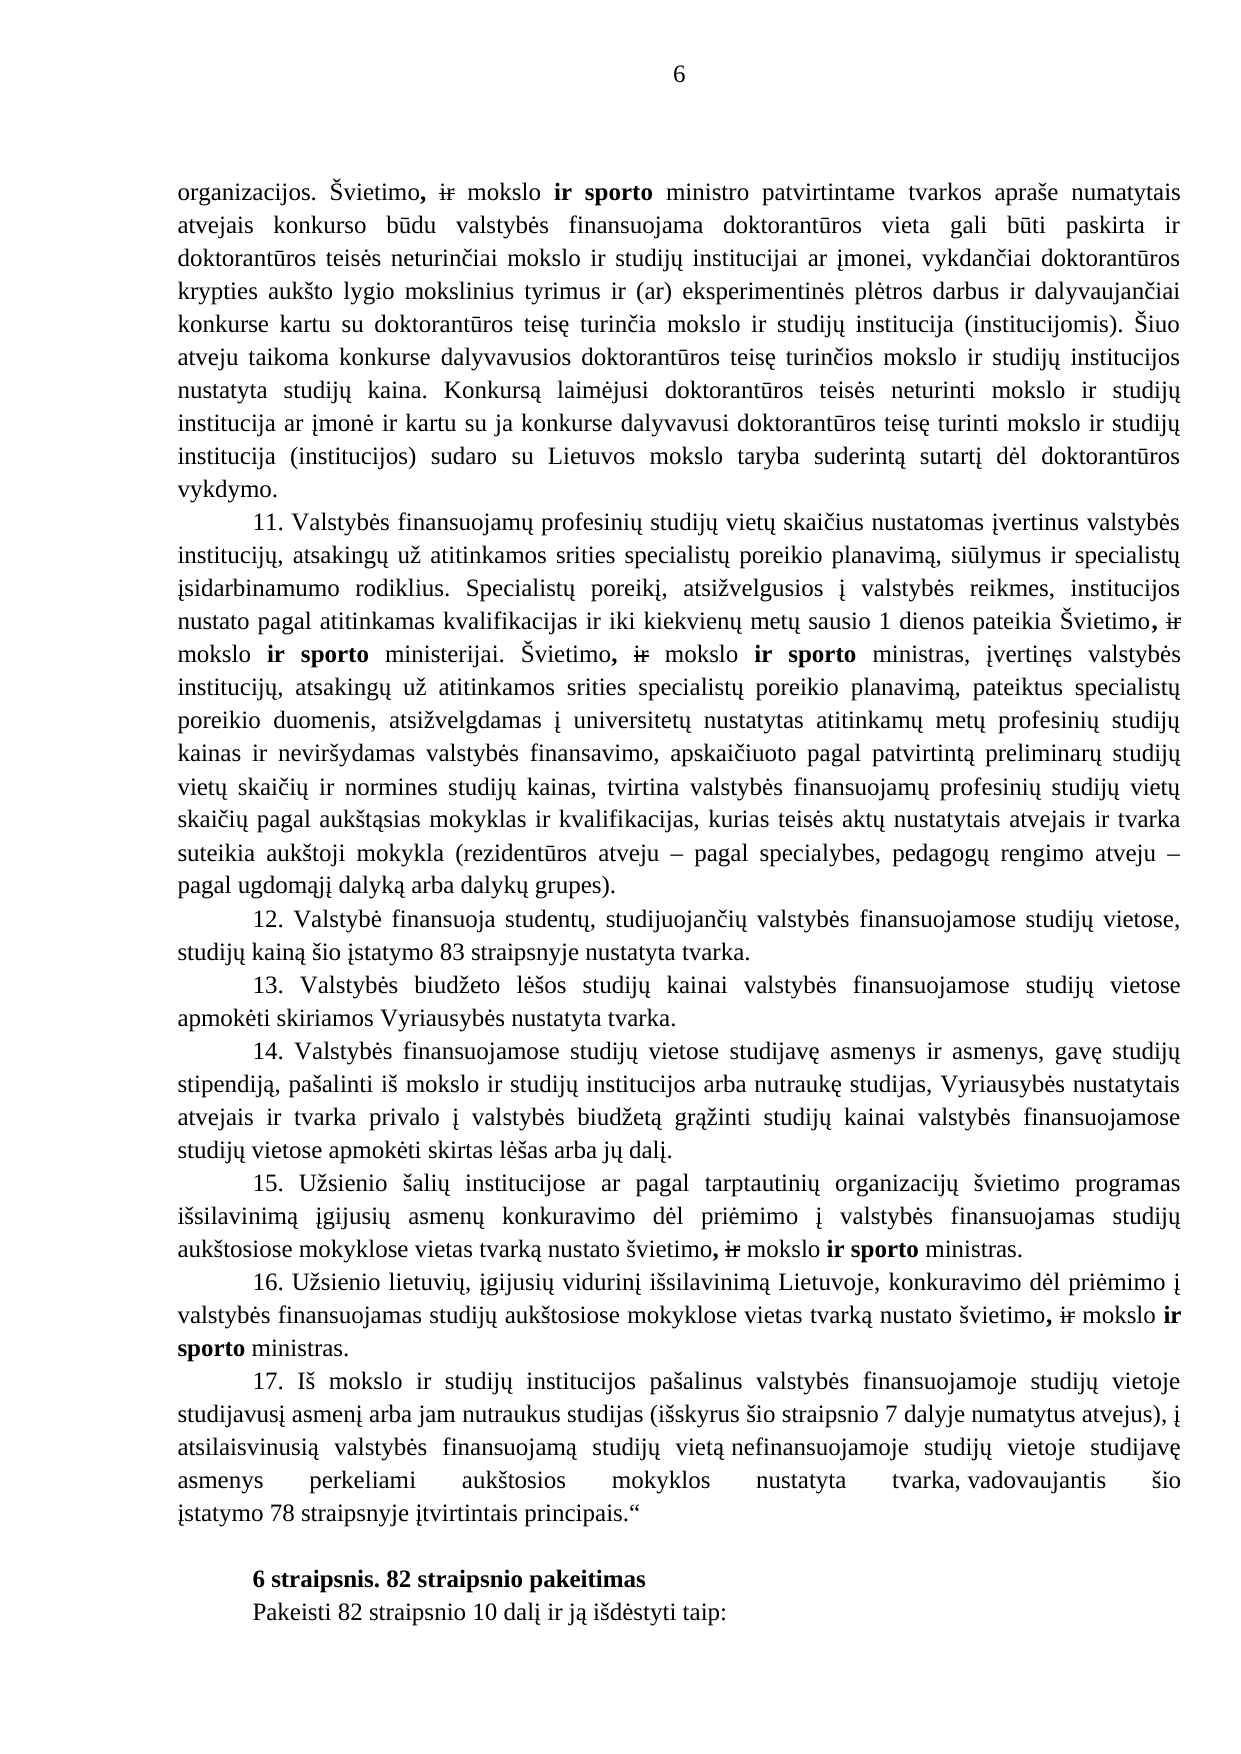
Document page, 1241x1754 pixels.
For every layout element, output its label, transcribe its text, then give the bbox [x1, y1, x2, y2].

text 12. Valstybė finansuoja studentų, studijuojančių valstybės finansuojamose studijų vietose, studijų kainą šio įstatymo 83 straipsnyje nustatyta tvarka. [177, 904, 1181, 965]
text Pakeisti 82 straipsnio 10 dalį ir ją išdėstyti taip: [177, 1597, 1181, 1626]
text 17. Iš mokslo ir studijų institucijos pašalinus valstybės finansuojamoje studijų vietoje studijavusį asmenį arba jam nutraukus studijas (išskyrus šio straipsnio 7 dalyje numatytus atvejus), į atsilaisvinusią valstybės finansuojamą studijų vietą nefinansuojamoje studijų vietoje studijavę asmenys perkeliami aukštosios mokyklos nustatyta tvarka, vadovaujantis šio įstatymo 78 straipsnyje įtvirtintais principais.“ [177, 1366, 1181, 1527]
text 11. Valstybės finansuojamų profesinių studijų vietų skaičius nustatomas įvertinus valstybės institucijų, atsakingų už atitinkamos srities specialistų poreikio planavimą, siūlymus ir specialistų įsidarbinamumo rodiklius. Specialistų poreikį, atsižvelgusios į valstybės reikmes, institucijos nustato pagal atitinkamas kvalifikacijas ir iki kiekvienų metų sausio 1 dienos pateikia Švietimo, ir mokslo ir sporto ministerijai. Švietimo, ir mokslo ir sporto ministras, įvertinęs valstybės institucijų, atsakingų už atitinkamos srities specialistų poreikio planavimą, pateiktus specialistų poreikio duomenis, atsižvelgdamas į universitetų nustatytas atitinkamų metų profesinių studijų kainas ir neviršydamas valstybės finansavimo, apskaičiuoto pagal patvirtintą preliminarų studijų vietų skaičių ir normines studijų kainas, tvirtina valstybės finansuojamų profesinių studijų vietų skaičių pagal aukštąsias mokyklas ir kvalifikacijas, kurias teisės aktų nustatytais atvejais ir tvarka suteikia aukštoji mokykla (rezidentūros atveju – pagal specialybes, pedagogų rengimo atveju – pagal ugdomąjį dalyką arba dalykų grupes). [177, 507, 1181, 899]
text 14. Valstybės finansuojamose studijų vietose studijavę asmenys ir asmenys, gavę studijų stipendiją, pašalinti iš mokslo ir studijų institucijos arba nutraukę studijas, Vyriausybės nustatytais atvejais ir tvarka privalo į valstybės biudžetą grąžinti studijų kainai valstybės finansuojamose studijų vietose apmokėti skirtas lėšas arba jų dalį. [177, 1036, 1181, 1163]
text 16. Užsienio lietuvių, įgijusių vidurinį išsilavinimą Lietuvoje, konkuravimo dėl priėmimo į valstybės finansuojamas studijų aukštosiose mokyklose vietas tvarką nustato švietimo, ir mokslo ir sporto ministras. [177, 1267, 1181, 1362]
text organizacijos. Švietimo, ir mokslo ir sporto ministro patvirtintame tvarkos apraše numatytais atvejais konkurso būdu valstybės finansuojama doktorantūros vieta gali būti paskirta ir doktorantūros teisės neturinčiai mokslo ir studijų institucijai ar įmonei, vykdančiai doktorantūros krypties aukšto lygio mokslinius tyrimus ir (ar) eksperimentinės plėtros darbus ir dalyvaujančiai konkurse kartu su doktorantūros teisę turinčia mokslo ir studijų institucija (institucijomis). Šiuo atveju taikoma konkurse dalyvavusios doktorantūros teisę turinčios mokslo ir studijų institucijos nustatyta studijų kaina. Konkursą laimėjusi doktorantūros teisės neturinti mokslo ir studijų institucija ar įmonė ir kartu su ja konkurse dalyvavusi doktorantūros teisę turinti mokslo ir studijų institucija (institucijos) sudaro su Lietuvos mokslo taryba suderintą sutartį dėl doktorantūros vykdymo. [177, 177, 1181, 503]
text 13. Valstybės biudžeto lėšos studijų kainai valstybės finansuojamose studijų vietose apmokėti skiriamos Vyriausybės nustatyta tvarka. [177, 970, 1181, 1031]
text 6 straipsnis. 82 straipsnio pakeitimas [177, 1564, 1181, 1593]
text 15. Užsienio šalių institucijose ar pagal tarptautinių organizacijų švietimo programas išsilavinimą įgijusių asmenų konkuravimo dėl priėmimo į valstybės finansuojamas studijų aukštosiose mokyklose vietas tvarką nustato švietimo, ir mokslo ir sporto ministras. [177, 1168, 1181, 1263]
